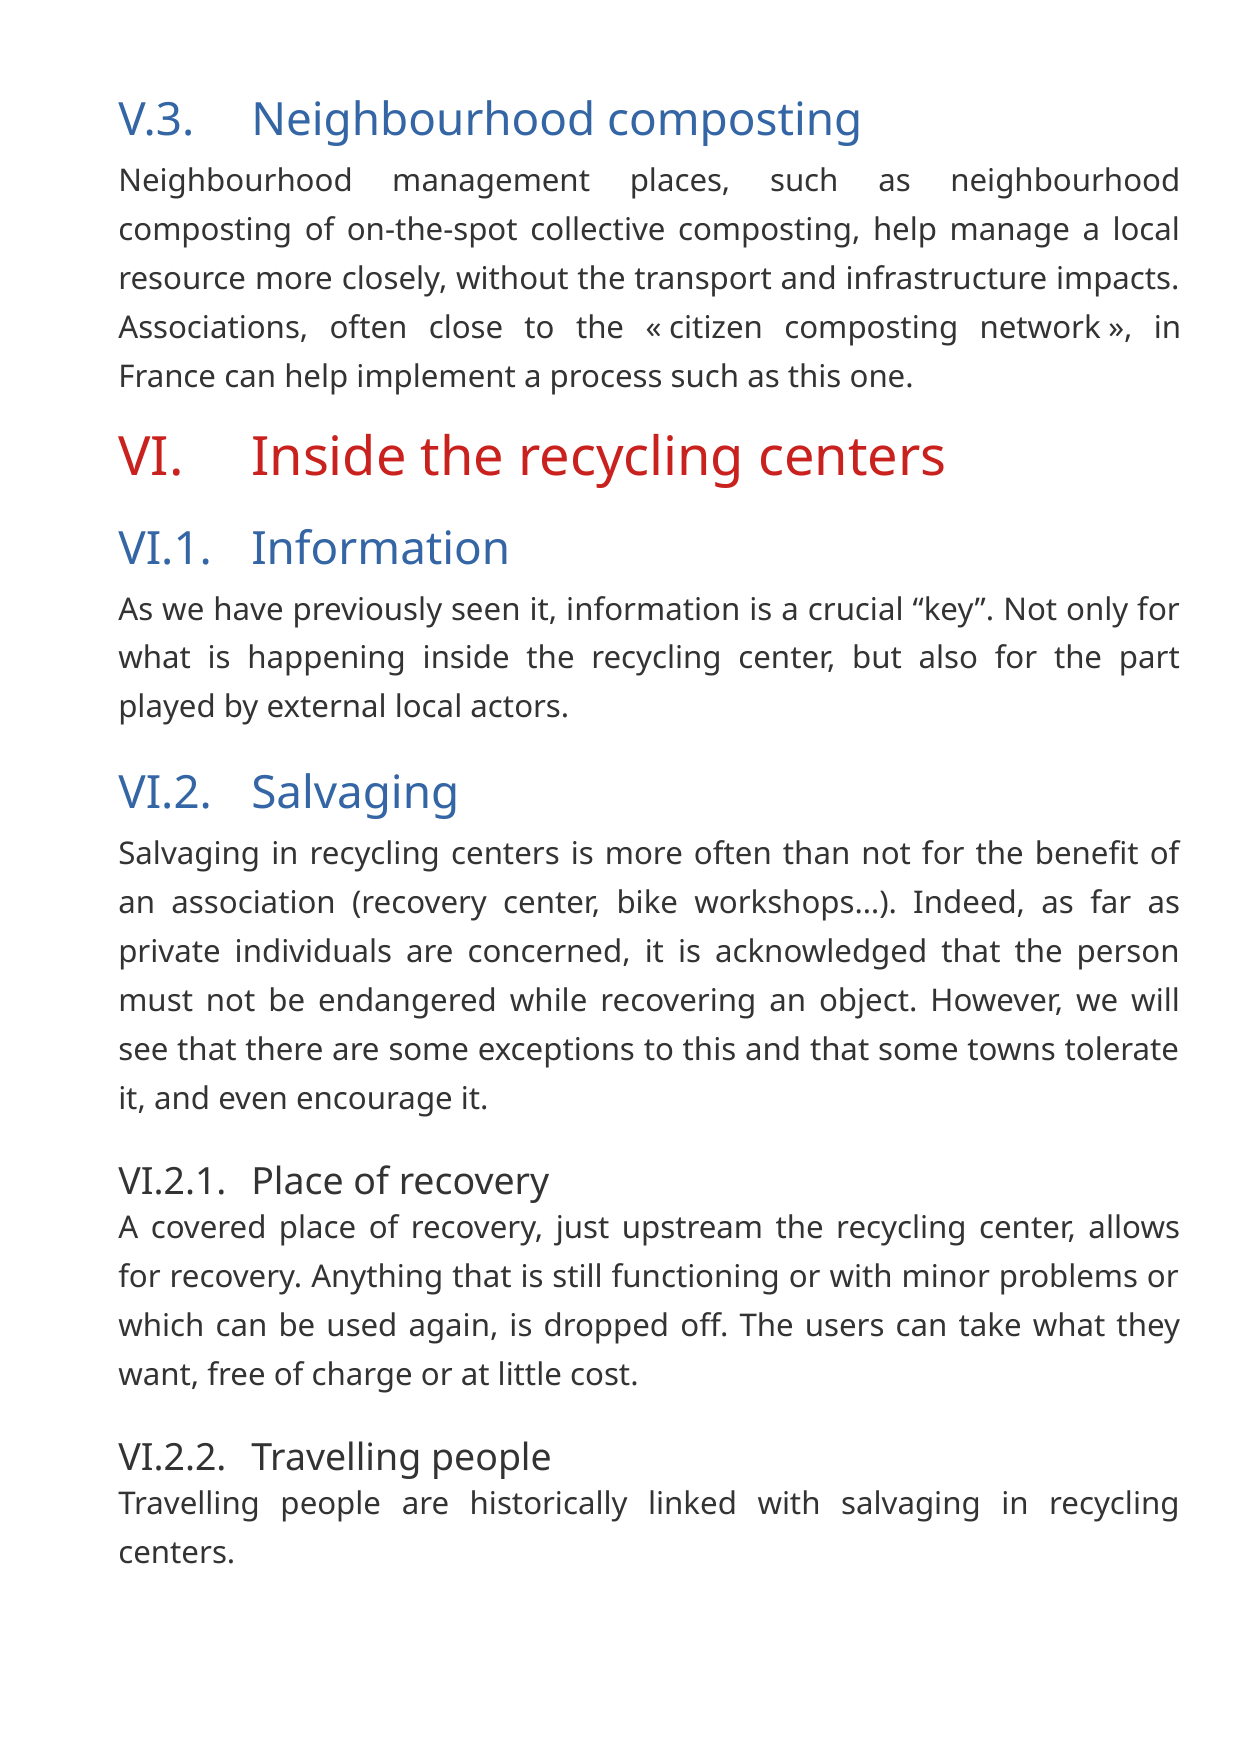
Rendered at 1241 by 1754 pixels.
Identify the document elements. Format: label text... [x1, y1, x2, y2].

text Salvaging in recycling centers is more often than not for the benefit of an association (recovery center, bike workshops…). Indeed, as far as private individuals are concerned, it is acknowledged that the person must not be endangered while recovering an object. However, we will see that there are some exceptions to this and that some towns tolerate it, and even encourage it. [118, 831, 1181, 1118]
text A covered place of recovery, just upstream the recycling center, allows for recovery. Anything that is still functioning or with minor problems or which can be used again, is dropped off. The users can take what they want, free of charge or at little cost. [118, 1205, 1181, 1394]
subtitle Information [118, 515, 1181, 578]
text Travelling people are historically linked with salvaging in recycling centers. [118, 1481, 1181, 1573]
subtitle Salvaging [118, 760, 1181, 822]
subtitle Place of recovery [118, 1154, 1181, 1205]
text Neighbourhood management places, such as neighbourhood composting of on-the-spot collective composting, help manage a local resource more closely, without the transport and infrastructure impacts. Associations, often close to the « citizen composting network », in France can help implement a process such as this one. [118, 158, 1181, 396]
subtitle Inside the recycling centers [118, 417, 1181, 491]
subtitle Travelling people [118, 1430, 1181, 1481]
text As we have previously seen it, information is a crucial “key”. Not only for what is happening inside the recycling center, but also for the part played by external local actors. [118, 587, 1181, 727]
subtitle Neighbourhood composting [118, 87, 1181, 149]
